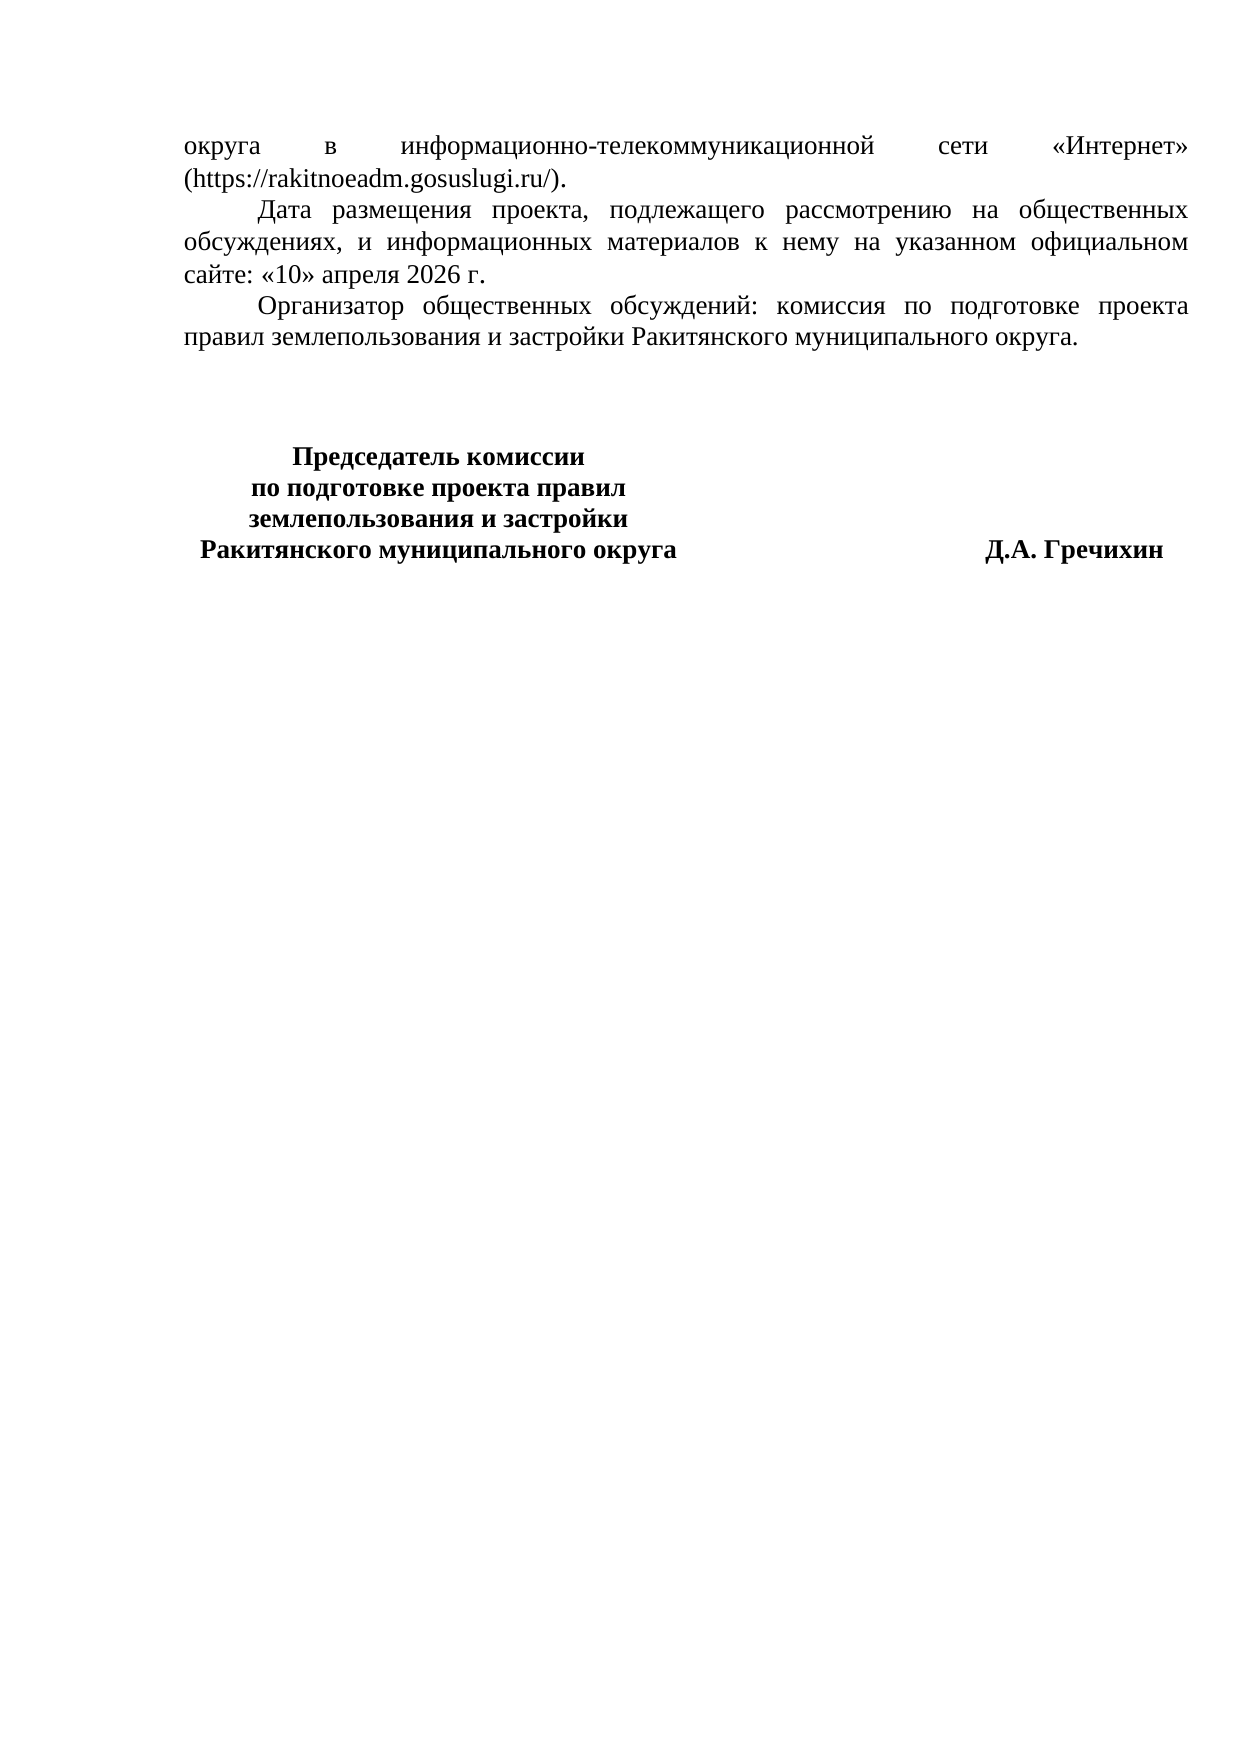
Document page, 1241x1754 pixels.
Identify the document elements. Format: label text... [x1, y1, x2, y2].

table_cell округа в информационно-телекоммуникационной сети «Интернет» (https://rakitnoeadm.gosuslugi.ru/). Дата размещения проекта, подлежащего рассмотрению на общественных обсуждениях, и информационных материалов к нему на указанном официальном сайте: «10» апреля 2026 г. Организатор общественных обсуждений: комиссия по подготовке проекта правил землепользования и застройки Ракитянского муниципального округа. [177, 118, 1196, 362]
table_header Д.А. Гречихин [974, 440, 1181, 564]
table_header [693, 440, 974, 564]
table_cell [1196, 118, 1240, 362]
table_cell [1196, 362, 1240, 575]
table_cell [177, 362, 1196, 575]
table_header Председатель комиссии по подготовке проекта правил землепользования и застройки Ракитянского муниципального округа [184, 440, 693, 564]
